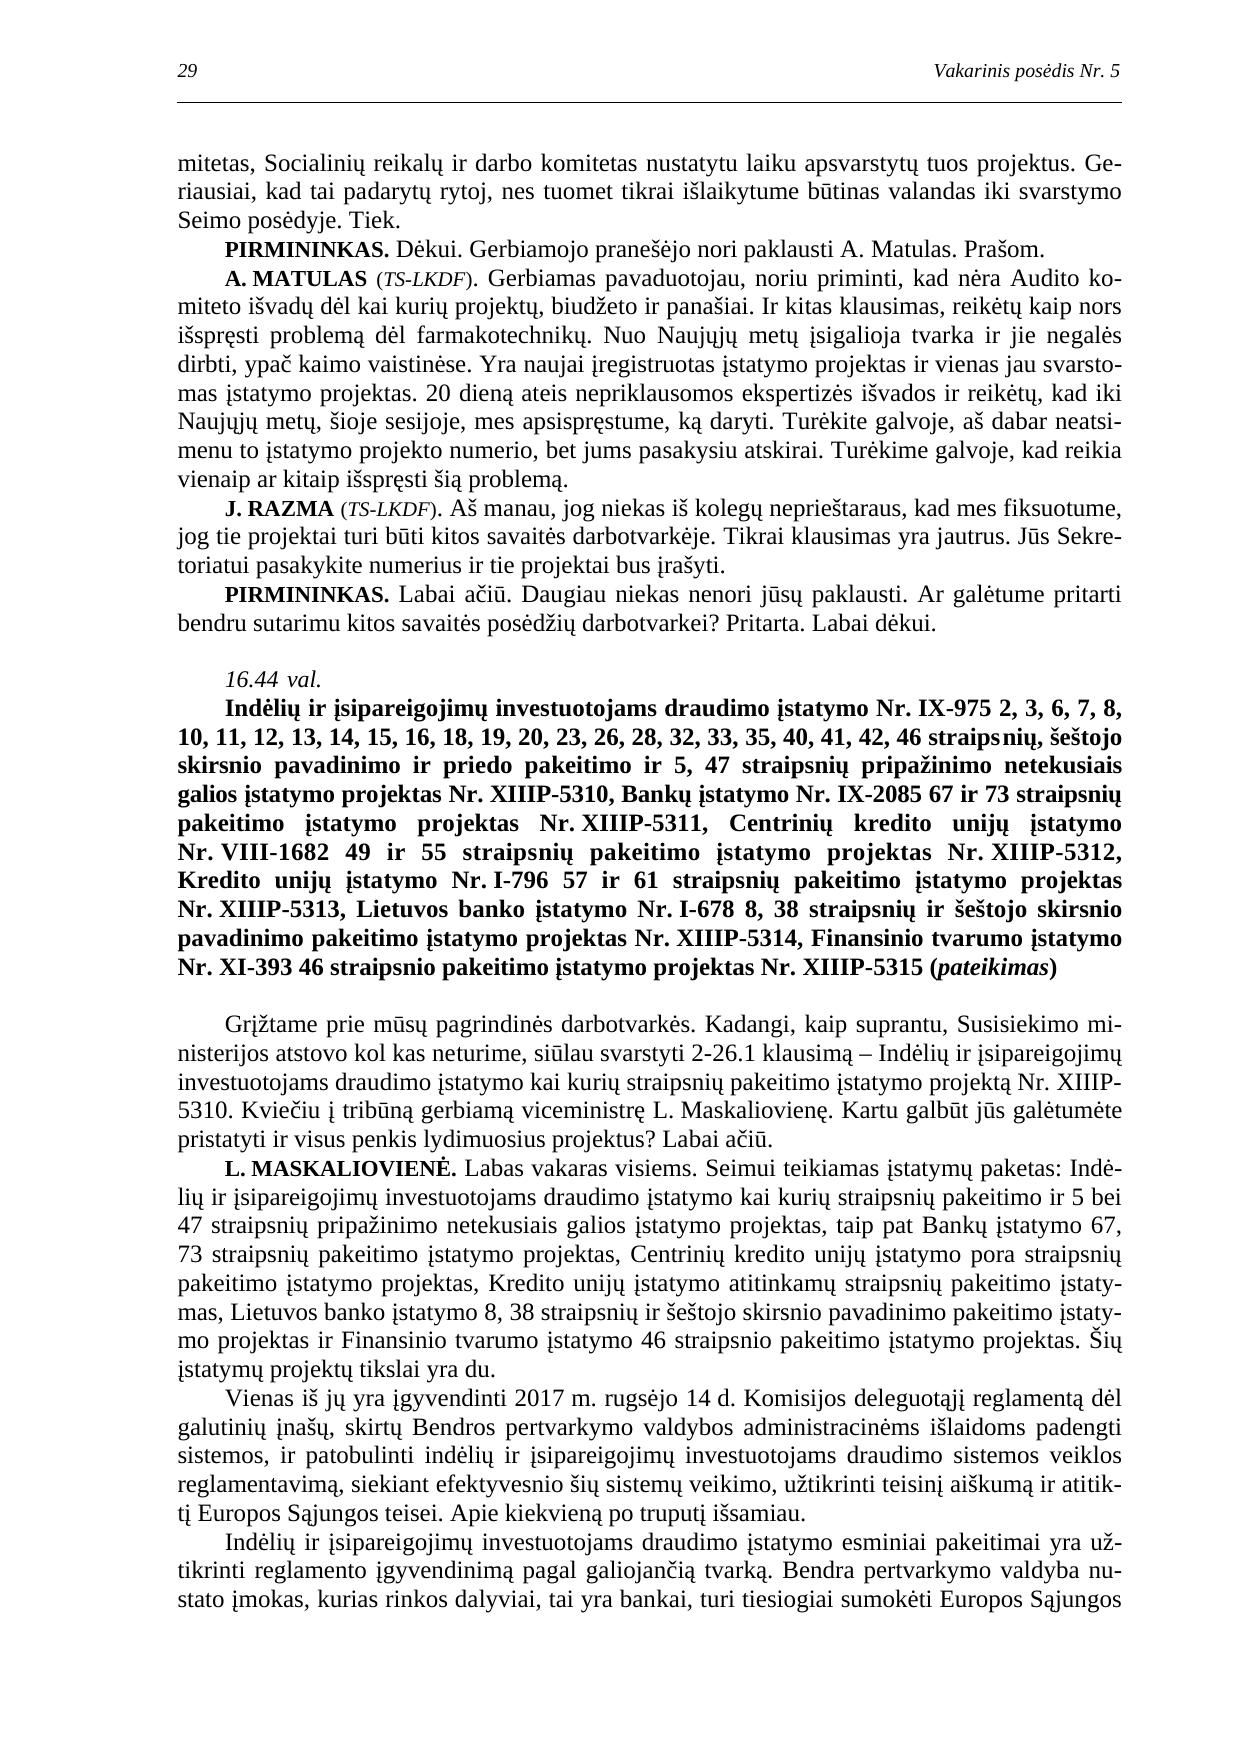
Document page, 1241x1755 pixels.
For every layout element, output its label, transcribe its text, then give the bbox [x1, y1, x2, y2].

text PIRMININKAS. La­bai ačiū. Dau­giau nie­kas ne­no­ri jū­sų pa­klaus­ti. Ar ga­lė­tu­me pri­tar­ti ben­dru su­ta­ri­mu ki­tos sa­vai­tės po­sė­džių dar­bo­tvarkei? Pri­tar­ta. La­bai dė­kui. [177, 579, 1122, 636]
text In­dė­lių ir įsi­pa­rei­go­ji­mų in­ves­tuo­to­jams drau­di­mo įsta­ty­mo es­mi­niai pa­kei­ti­mai yra už­tik­rin­ti reg­la­men­to įgy­ven­di­ni­mą pa­gal ga­lio­jan­čią tvar­ką. Ben­dra per­tvar­ky­mo val­dy­ba nu­sta­to įmo­kas, ku­rias rin­kos da­ly­viai, tai yra ban­kai, tu­ri tie­sio­giai su­mo­kė­ti Eu­ro­pos Są­jun­gos [177, 1527, 1122, 1613]
text 16.44 val. [224, 665, 1122, 693]
text PIRMININKAS. Dė­kui. Ger­bia­mo­jo pra­ne­šė­jo no­ri pa­klaus­ti A. Ma­tu­las. Pra­šom. [177, 234, 1122, 263]
text J. RAZMA (TS-LKDF). Aš ma­nau, jog nie­kas iš ko­le­gų ne­pri­eš­ta­raus, kad mes fik­suo­tu­me, jog tie pro­jek­tai tu­ri bū­ti ki­tos sa­vai­tės dar­bo­tvarkėje. Tik­rai klau­si­mas yra jaut­rus. Jūs Sek­re­to­ria­tui pa­sa­ky­ki­te nu­me­rius ir tie pro­jek­tai bus įra­šy­ti. [177, 493, 1122, 579]
text A. MATULAS (TS-LKDF). Ger­bia­mas pa­va­duo­to­jau, no­riu pri­min­ti, kad nė­ra Au­di­to ko­mi­te­to iš­va­dų dėl kai ku­rių pro­jek­tų, biu­dže­to ir pa­na­šiai. Ir ki­tas klau­si­mas, rei­kė­tų kaip nors iš­spręs­ti pro­ble­mą dėl far­ma­ko­tech­ni­kų. Nuo Nau­jų­jų me­tų įsi­ga­lio­ja tvar­ka ir jie ne­ga­lės dirb­ti, ypač kai­mo vais­ti­nė­se. Yra nau­jai įre­gist­ruo­tas įsta­ty­mo pro­jek­tas ir vie­nas jau svars­to­mas įsta­ty­mo pro­jek­tas. 20 die­ną at­eis ne­pri­klau­so­mos eks­per­ti­zės iš­va­dos ir rei­kė­tų, kad iki Nau­jų­jų me­tų, šio­je se­si­jo­je, mes ap­si­spręs­tu­me, ką da­ry­ti. Tu­rė­ki­te gal­vo­je, aš da­bar ne­at­si­me­nu to įsta­ty­mo pro­jek­to nu­me­rio, bet jums pa­sa­ky­siu at­ski­rai. Tu­rė­ki­me gal­vo­je, kad rei­kia vie­naip ar ki­taip iš­spręs­ti šią pro­ble­mą. [177, 263, 1122, 493]
text In­dė­lių ir įsi­pa­rei­go­ji­mų in­ves­tuo­to­jams drau­di­mo įsta­ty­mo Nr. IX-975 2, 3, 6, 7, 8, 10, 11, 12, 13, 14, 15, 16, 18, 19, 20, 23, 26, 28, 32, 33, 35, 40, 41, 42, 46 straips­nių, šeš­to­jo skir­snio pa­va­di­ni­mo ir prie­do pa­kei­ti­mo ir 5, 47 straips­nių pri­pa­ži­ni­mo ne­te­ku­siais galios įsta­ty­mo pro­jek­tas Nr. XIIIP-5310, Ban­kų įsta­ty­mo Nr. IX-2085 67 ir 73 straips­nių pa­kei­ti­mo įsta­ty­mo pro­jek­tas Nr. XIIIP-5311, Cen­tri­nių kre­di­to uni­jų įsta­ty­mo Nr. VIII-1682 49 ir 55 straips­nių pa­kei­ti­mo įsta­ty­mo pro­jek­tas Nr. XIIIP-5312, Kredi­to uni­jų įsta­ty­mo Nr. I-796 57 ir 61 straips­nių pa­kei­ti­mo įsta­ty­mo pro­jek­tas Nr. XIIIP-5313, Lie­tu­vos ban­ko įsta­ty­mo Nr. I-678 8, 38 straips­nių ir šeš­to­jo skir­snio pa­va­di­ni­mo pa­kei­ti­mo įsta­ty­mo pro­jek­tas Nr. XIIIP-5314, Fi­nan­si­nio tva­ru­mo įsta­ty­mo Nr. XI-393 46 straips­nio pa­kei­ti­mo įsta­ty­mo pro­jek­tas Nr. XIIIP-5315 (pa­tei­ki­mas) [177, 693, 1122, 980]
text mi­te­tas, So­cia­li­nių rei­ka­lų ir dar­bo ko­mi­te­tas nu­sta­ty­tu lai­ku ap­svars­ty­tų tuos pro­jek­tus. Ge­riau­siai, kad tai pa­da­ry­tų ry­toj, nes tuo­met tik­rai iš­lai­ky­tu­me bū­ti­nas va­lan­das iki svars­ty­mo Sei­mo po­sė­dy­je. Tiek. [177, 148, 1122, 234]
text L. MASKALIOVIENĖ. La­bas va­ka­ras vi­siems. Sei­mui tei­kia­mas įsta­ty­mų pa­ke­tas: In­dė­lių ir įsi­pa­rei­go­ji­mų in­ves­tuo­to­jams drau­di­mo įsta­ty­mo kai ku­rių straips­nių pa­kei­ti­mo ir 5 bei 47 straips­nių pri­pa­ži­ni­mo ne­te­ku­siais ga­lios įsta­ty­mo pro­jek­tas, taip pat Ban­kų įsta­ty­mo 67, 73 straips­nių pa­kei­ti­mo įsta­ty­mo pro­jek­tas, Cen­tri­nių kre­di­to uni­jų įsta­ty­mo po­ra straips­nių pa­kei­ti­mo įsta­ty­mo pro­jek­tas, Kre­di­to uni­jų įsta­ty­mo ati­tin­ka­mų straips­nių pa­kei­ti­mo įsta­ty­mas, Lie­tu­vos ban­ko įsta­ty­mo 8, 38 straips­nių ir šeš­to­jo skir­snio pa­va­di­ni­mo pa­kei­ti­mo įsta­ty­mo pro­jek­tas ir Fi­nan­si­nio tva­ru­mo įsta­ty­mo 46 straips­nio pa­kei­ti­mo įsta­ty­mo pro­jek­tas. Šių įsta­ty­mų pro­jek­tų tiks­lai yra du. [177, 1153, 1122, 1383]
text Grįž­ta­me prie mū­sų pa­grin­di­nės dar­bo­tvarkės. Ka­dan­gi, kaip su­pran­tu, Su­si­sie­ki­mo mi­nis­te­ri­jos at­sto­vo kol kas ne­tu­ri­me, siū­lau svars­ty­ti 2-26.1 klau­si­mą – In­dė­lių ir įsi­pa­rei­go­ji­mų in­ves­tuo­to­jams drau­di­mo įsta­ty­mo kai ku­rių straips­nių pa­kei­ti­mo įsta­ty­mo pro­jek­tą Nr. XIIIP-5310. Kvie­čiu į tri­bū­ną ger­bia­mą vi­ce­mi­nist­rę L. Mas­ka­lio­vie­nę. Kar­tu gal­būt jūs ga­lė­tu­mė­te pri­sta­ty­ti ir vi­sus pen­kis ly­di­muo­sius pro­jek­tus? La­bai ačiū. [177, 1009, 1122, 1153]
text Vie­nas iš jų yra įgy­ven­din­ti 2017 m. rug­sė­jo 14 d. Ko­mi­si­jos de­le­guo­tąjį reg­la­men­tą dėl ga­lu­ti­nių įna­šų, skir­tų Ben­dro­s per­tvar­ky­mo val­dy­bos ad­mi­nist­ra­ci­nėms iš­lai­doms pa­deng­ti sis­te­mos, ir pa­to­bu­lin­ti in­dė­lių ir įsi­pa­rei­go­ji­mų in­ves­tuo­to­jams drau­di­mo sis­te­mos veik­los reg­la­men­ta­vi­mą, sie­kiant efek­ty­ves­nio šių sis­te­mų vei­ki­mo, už­tik­rin­ti tei­si­nį aiš­ku­mą ir ati­tik­tį Eu­ro­pos Są­jun­gos tei­sei. Apie kiek­vie­ną po tru­pu­tį iš­sa­miau. [177, 1383, 1122, 1527]
